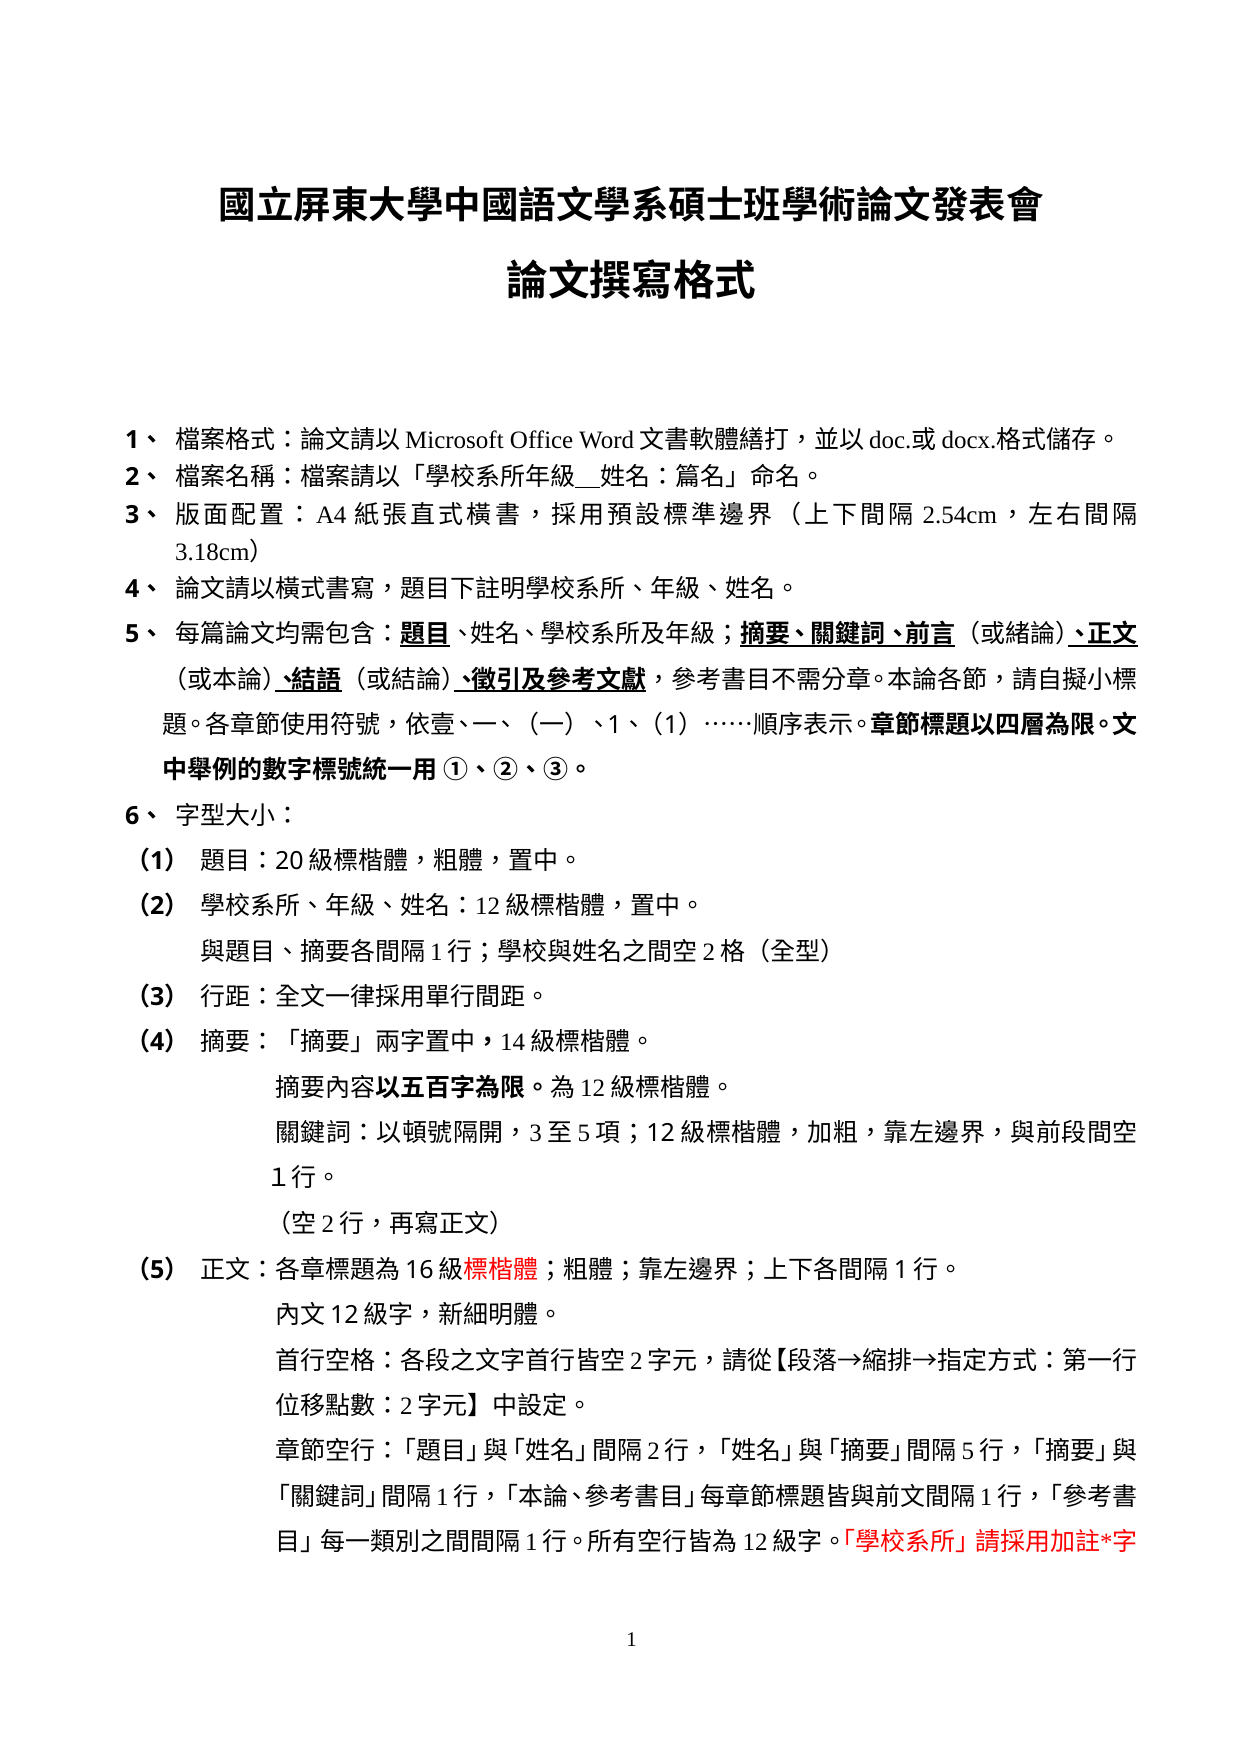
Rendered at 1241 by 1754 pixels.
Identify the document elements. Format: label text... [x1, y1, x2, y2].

list 正文：各章標題為16級標楷體；粗體；靠左邊界；上下各間隔1行。 [125, 1249, 1137, 1286]
text 論文撰寫格式 [125, 239, 1137, 314]
list 版面配置：A4紙張直式橫書，採用預設標準邊界（上下間隔2.54cm，左右間隔3.18cm） [125, 494, 1137, 569]
list 摘要：「摘要」兩字置中，14級標楷體。 [125, 1022, 1137, 1058]
text 關鍵詞：以頓號隔開，3至5項；12級標楷體，加粗，靠左邊界，與前段間空１行。 [267, 1112, 1137, 1194]
text 國立屏東大學中國語文學系碩士班學術論文發表會 [125, 164, 1137, 239]
list 行距：全文一律採用單行間距。 [125, 976, 1137, 1013]
text 章節空行：「題目」與「姓名」間隔2行，「姓名」與「摘要」間隔5行，「摘要」與「關鍵詞」間隔1行，「本論、參考書目」每章節標題皆與前文間隔1行，「參考書目」每一類別之間間隔1行。所有空行皆為12級字。「學校系所」請採用加註*字號編輯。參考書目可分類羅列，同一篇目第二行起凸排2字元，請從【段落→縮排→指定方式：凸排、位移點數：2字元】中設定，每筆書目篇章不須編號。 [275, 1431, 1137, 1558]
list 題目：20級標楷體，粗體，置中。 [125, 841, 1137, 877]
text 與題目、摘要各間隔1行；學校與姓名之間空2格（全型） [200, 931, 1137, 967]
text 內文12級字，新細明體。 [225, 1295, 1137, 1331]
list 學校系所、年級、姓名：12級標楷體，置中。 [125, 886, 1137, 922]
text （空2行，再寫正文） [241, 1203, 1137, 1241]
text 首行空格：各段之文字首行皆空2字元，請從【段落→縮排→指定方式：第一行、位移點數：2字元】中設定。 [275, 1340, 1137, 1422]
list 字型大小： [125, 795, 1137, 831]
text 摘要內容以五百字為限。為12級標楷體。 [267, 1067, 1137, 1103]
list 每篇論文均需包含：題目、姓名、學校系所及年級；摘要、關鍵詞、前言（或緒論）、正文（或本論）、結語（或結論）、徵引及參考文獻，參考書目不需分章。本論各節，請自擬小標題。各章節使用符號，依壹、一、（一）、1、（1）……順序表示。章節標題以四層為限。文中舉例的數字標號統一用 ①、②、③。 [125, 614, 1137, 786]
list 檔案格式：論文請以Microsoft Office Word文書軟體繕打，並以doc.或docx.格式儲存。 [125, 419, 1137, 456]
list 檔案名稱：檔案請以「學校系所年級＿姓名：篇名」命名。 [125, 456, 1137, 494]
list 論文請以橫式書寫，題目下註明學校系所、年級、姓名。 [125, 569, 1137, 605]
